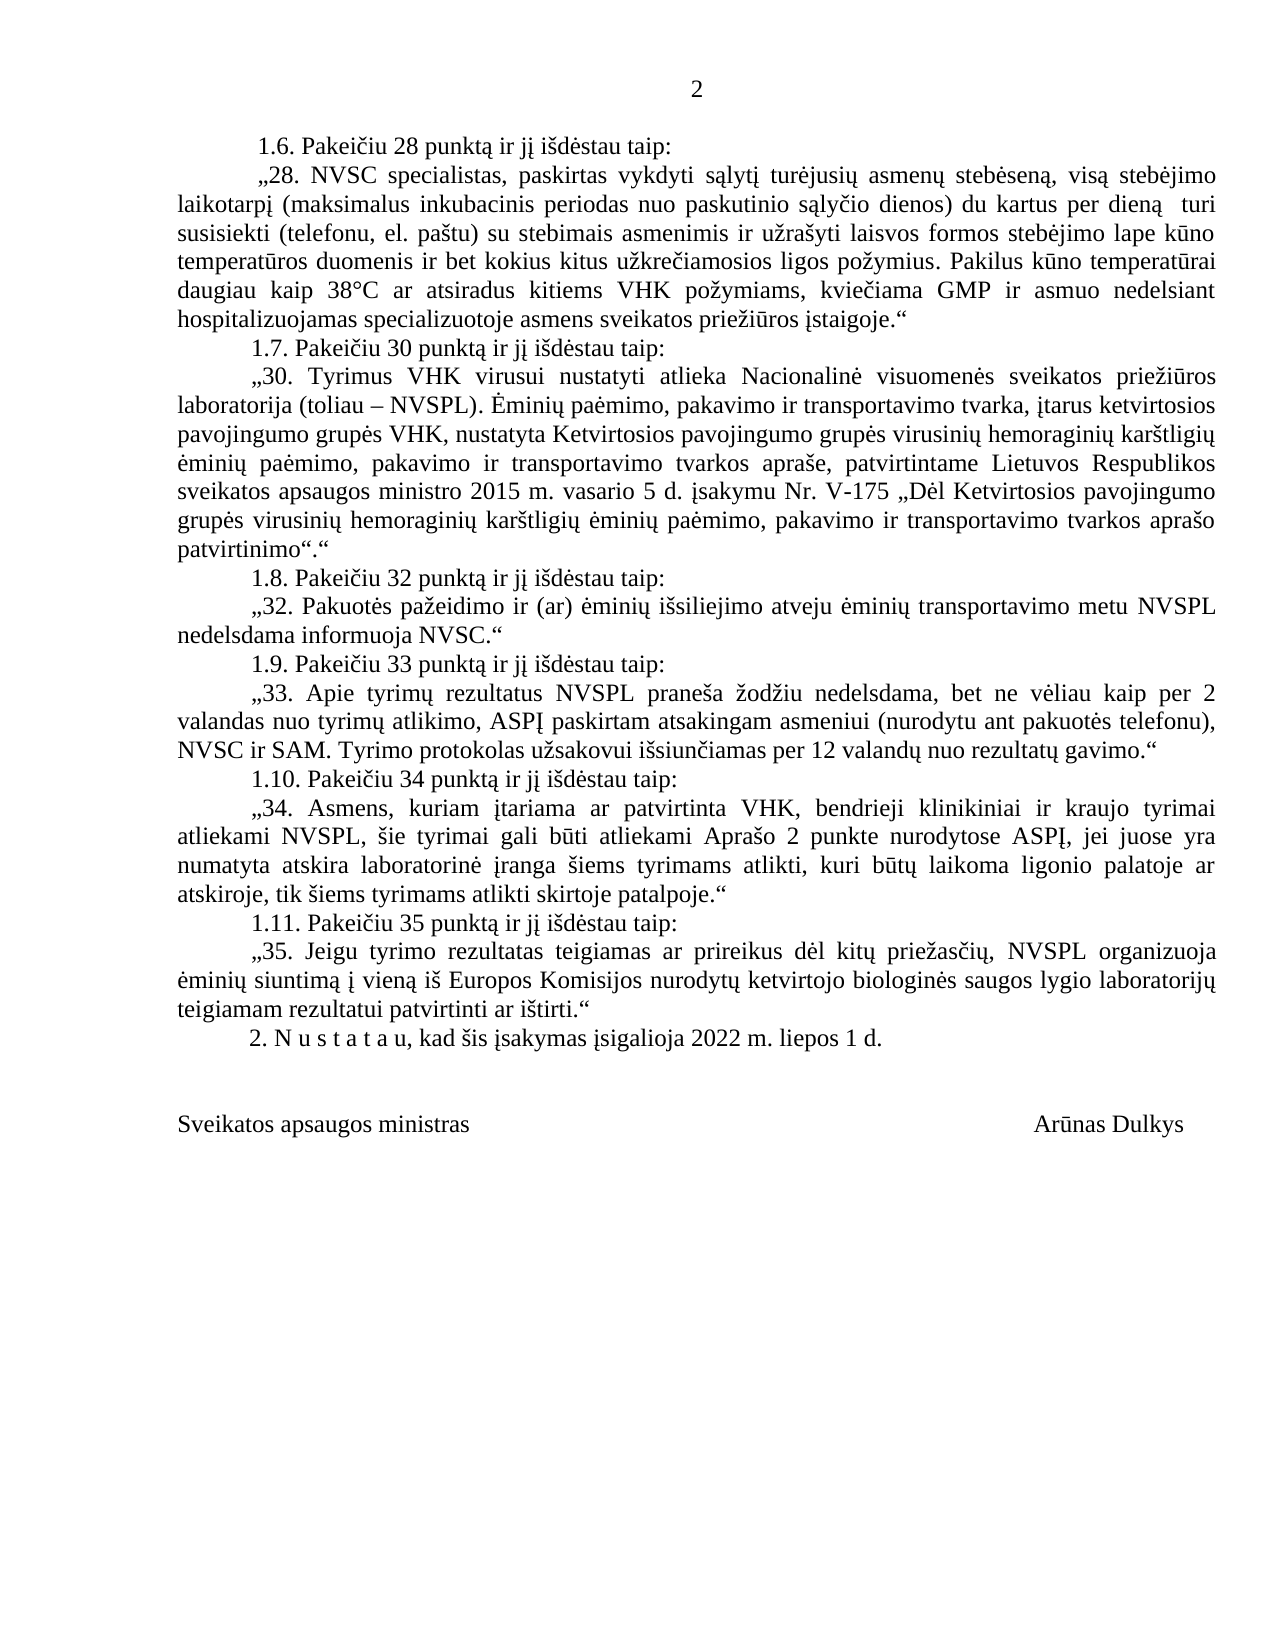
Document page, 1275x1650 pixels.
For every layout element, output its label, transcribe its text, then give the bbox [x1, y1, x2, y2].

text 1.9. Pakeičiu 33 punktą ir jį išdėstau taip: [177, 649, 1216, 678]
text 1.8. Pakeičiu 32 punktą ir jį išdėstau taip: [177, 563, 1216, 591]
text 1.10. Pakeičiu 34 punktą ir jį išdėstau taip: [177, 764, 1216, 793]
text „35. Jeigu tyrimo rezultatas teigiamas ar prireikus dėl kitų priežasčių, NVSPL organizuoja ėminių siuntimą į vieną iš Europos Komisijos nurodytų ketvirtojo biologinės saugos lygio laboratorijų teigiamam rezultatui patvirtinti ar ištirti.“ [177, 936, 1216, 1023]
text 2. N u s t a t a u, kad šis įsakymas įsigalioja 2022 m. liepos 1 d. [177, 1023, 1216, 1051]
text 1.11. Pakeičiu 35 punktą ir jį išdėstau taip: [177, 908, 1216, 936]
text 1.7. Pakeičiu 30 punktą ir jį išdėstau taip: [177, 333, 1216, 361]
text „32. Pakuotės pažeidimo ir (ar) ėminių išsiliejimo atveju ėminių transportavimo metu NVSPL nedelsdama informuoja NVSC.“ [177, 591, 1216, 649]
text „34. Asmens, kuriam įtariama ar patvirtinta VHK, bendrieji klinikiniai ir kraujo tyrimai atliekami NVSPL, šie tyrimai gali būti atliekami Aprašo 2 punkte nurodytose ASPĮ, jei juose yra numatyta atskira laboratorinė įranga šiems tyrimams atlikti, kuri būtų laikoma ligonio palatoje ar atskiroje, tik šiems tyrimams atlikti skirtoje patalpoje.“ [177, 793, 1216, 908]
text „33. Apie tyrimų rezultatus NVSPL praneša žodžiu nedelsdama, bet ne vėliau kaip per 2 valandas nuo tyrimų atlikimo, ASPĮ paskirtam atsakingam asmeniui (nurodytu ant pakuotės telefonu), NVSC ir SAM. Tyrimo protokolas užsakovui išsiunčiamas per 12 valandų nuo rezultatų gavimo.“ [177, 678, 1216, 764]
text „28. NVSC specialistas, paskirtas vykdyti sąlytį turėjusių asmenų stebėseną, visą stebėjimo laikotarpį (maksimalus inkubacinis periodas nuo paskutinio sąlyčio dienos) du kartus per dieną turi susisiekti (telefonu, el. paštu) su stebimais asmenimis ir užrašyti laisvos formos stebėjimo lape kūno temperatūros duomenis ir bet kokius kitus užkrečiamosios ligos požymius. Pakilus kūno temperatūrai daugiau kaip 38°C ar atsiradus kitiems VHK požymiams, kviečiama GMP ir asmuo nedelsiant hospitalizuojamas specializuotoje asmens sveikatos priežiūros įstaigoje.“ [177, 160, 1216, 333]
text Sveikatos apsaugos ministras Arūnas Dulkys [177, 1109, 1216, 1138]
text „30. Tyrimus VHK virusui nustatyti atlieka Nacionalinė visuomenės sveikatos priežiūros laboratorija (toliau – NVSPL). Ėminių paėmimo, pakavimo ir transportavimo tvarka, įtarus ketvirtosios pavojingumo grupės VHK, nustatyta Ketvirtosios pavojingumo grupės virusinių hemoraginių karštligių ėminių paėmimo, pakavimo ir transportavimo tvarkos apraše, patvirtintame Lietuvos Respublikos sveikatos apsaugos ministro 2015 m. vasario 5 d. įsakymu Nr. V-175 „Dėl Ketvirtosios pavojingumo grupės virusinių hemoraginių karštligių ėminių paėmimo, pakavimo ir transportavimo tvarkos aprašo patvirtinimo“.“ [177, 361, 1216, 563]
text 1.6. Pakeičiu 28 punktą ir jį išdėstau taip: [177, 131, 1216, 160]
